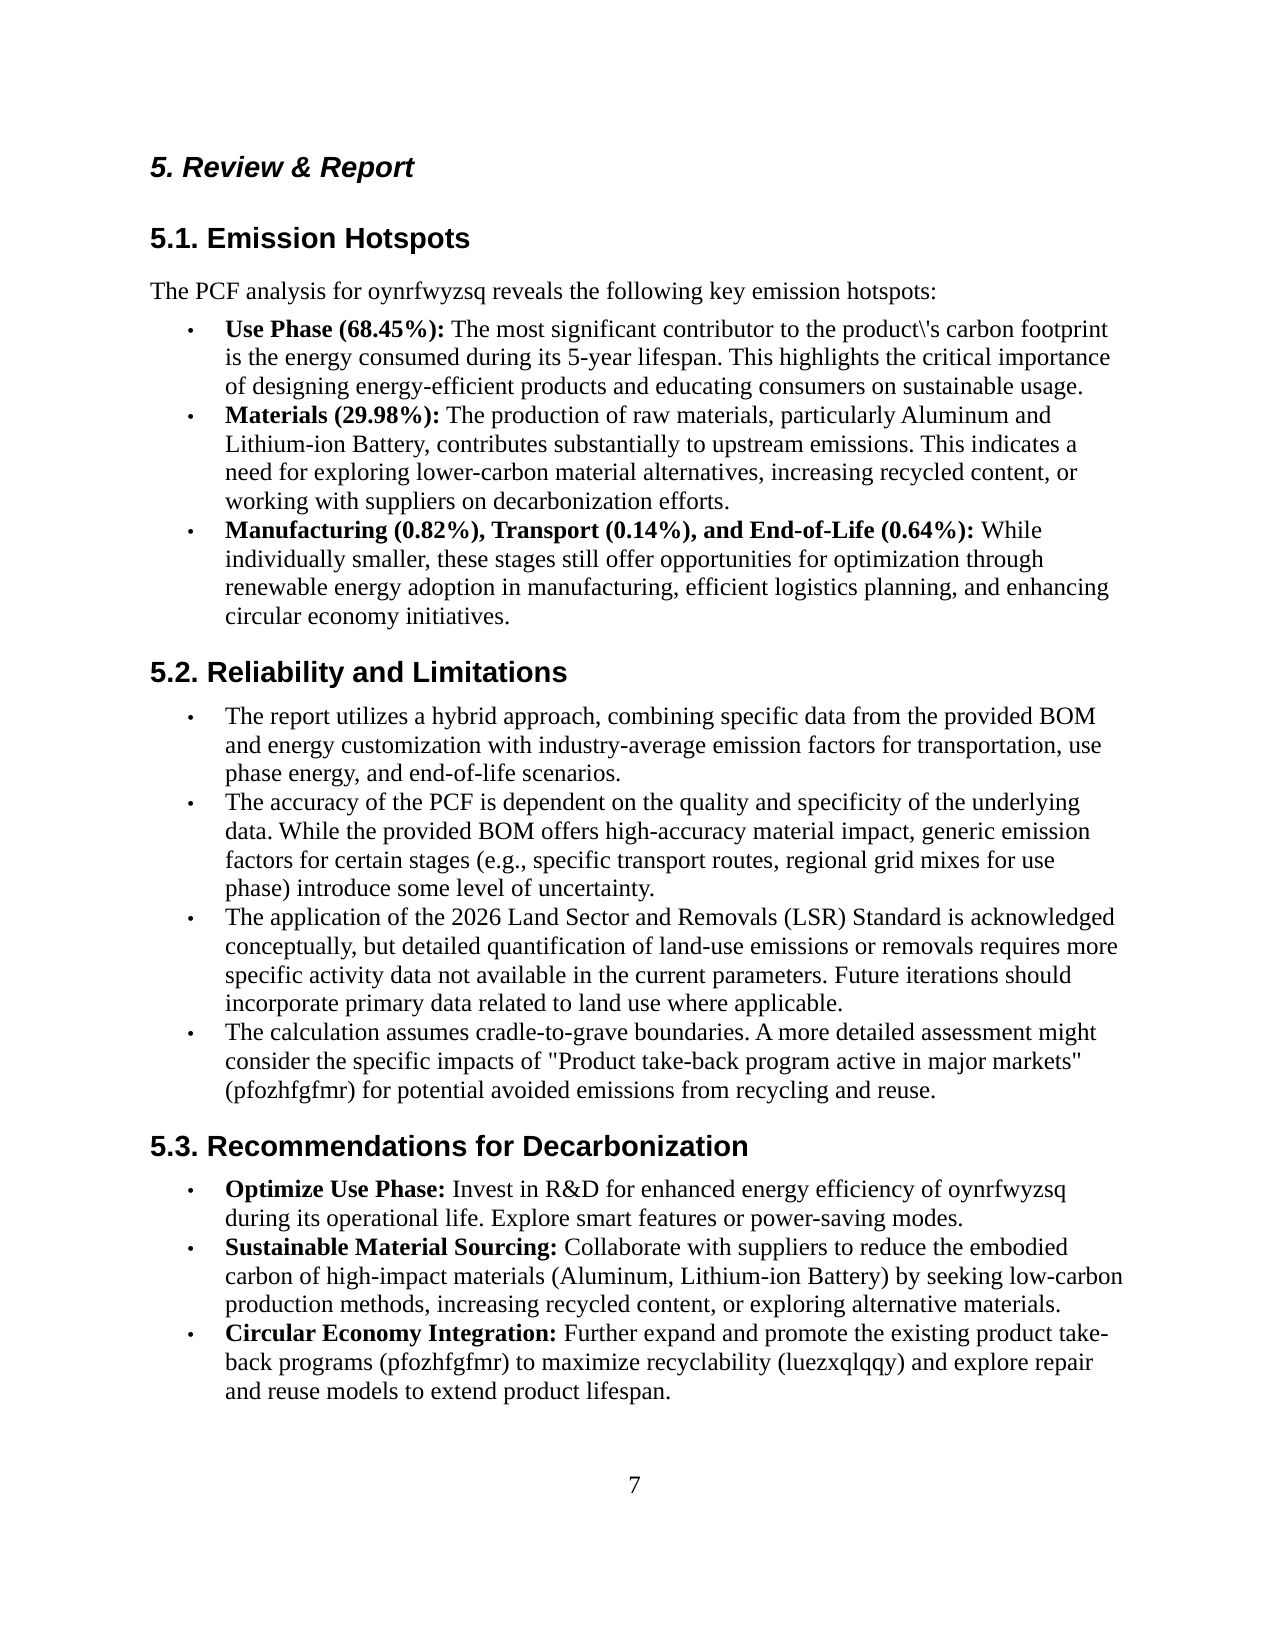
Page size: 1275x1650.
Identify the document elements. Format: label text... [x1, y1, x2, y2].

list The application of the 2026 Land Sector and Removals (LSR) Standard is acknowledged conceptually, but detailed quantification of land-use emissions or removals requires more specific activity data not available in the current parameters. Future iterations should incorporate primary data related to land use where applicable. [187, 902, 1125, 1017]
subtitle 5.1. Emission Hotspots [150, 221, 1125, 254]
list The accuracy of the PCF is dependent on the quality and specificity of the underlying data. While the provided BOM offers high-accuracy material impact, generic emission factors for certain stages (e.g., specific transport routes, regional grid mixes for use phase) introduce some level of uncertainty. [187, 787, 1125, 902]
subtitle 5. Review & Report [150, 150, 1125, 183]
list Use Phase (68.45%): The most significant contributor to the product\'s carbon footprint is the energy consumed during its 5-year lifespan. This highlights the critical importance of designing energy-efficient products and educating consumers on sustainable usage. [187, 314, 1125, 400]
subtitle 5.2. Reliability and Limitations [150, 655, 1125, 688]
list Sustainable Material Sourcing: Collaborate with suppliers to reduce the embodied carbon of high-impact materials (Aluminum, Lithium-ion Battery) by seeking low-carbon production methods, increasing recycled content, or exploring alternative materials. [187, 1232, 1125, 1318]
list Manufacturing (0.82%), Transport (0.14%), and End-of-Life (0.64%): While individually smaller, these stages still offer opportunities for optimization through renewable energy adoption in manufacturing, efficient logistics planning, and enhancing circular economy initiatives. [187, 515, 1125, 630]
text The PCF analysis for oynrfwyzsq reveals the following key emission hotspots: [150, 276, 1125, 305]
list The calculation assumes cradle-to-grave boundaries. A more detailed assessment might consider the specific impacts of "Product take-back program active in major markets" (pfozhfgfmr) for potential avoided emissions from recycling and reuse. [187, 1017, 1125, 1103]
list The report utilizes a hybrid approach, combining specific data from the provided BOM and energy customization with industry-average emission factors for transportation, use phase energy, and end-of-life scenarios. [187, 701, 1125, 787]
list Circular Economy Integration: Further expand and promote the existing product take-back programs (pfozhfgfmr) to maximize recyclability (luezxqlqqy) and explore repair and reuse models to extend product lifespan. [187, 1318, 1125, 1404]
list Optimize Use Phase: Invest in R&D for enhanced energy efficiency of oynrfwyzsq during its operational life. Explore smart features or power-saving modes. [187, 1174, 1125, 1232]
subtitle 5.3. Recommendations for Decarbonization [150, 1128, 1125, 1162]
list Materials (29.98%): The production of raw materials, particularly Aluminum and Lithium-ion Battery, contributes substantially to upstream emissions. This indicates a need for exploring lower-carbon material alternatives, increasing recycled content, or working with suppliers on decarbonization efforts. [187, 400, 1125, 515]
